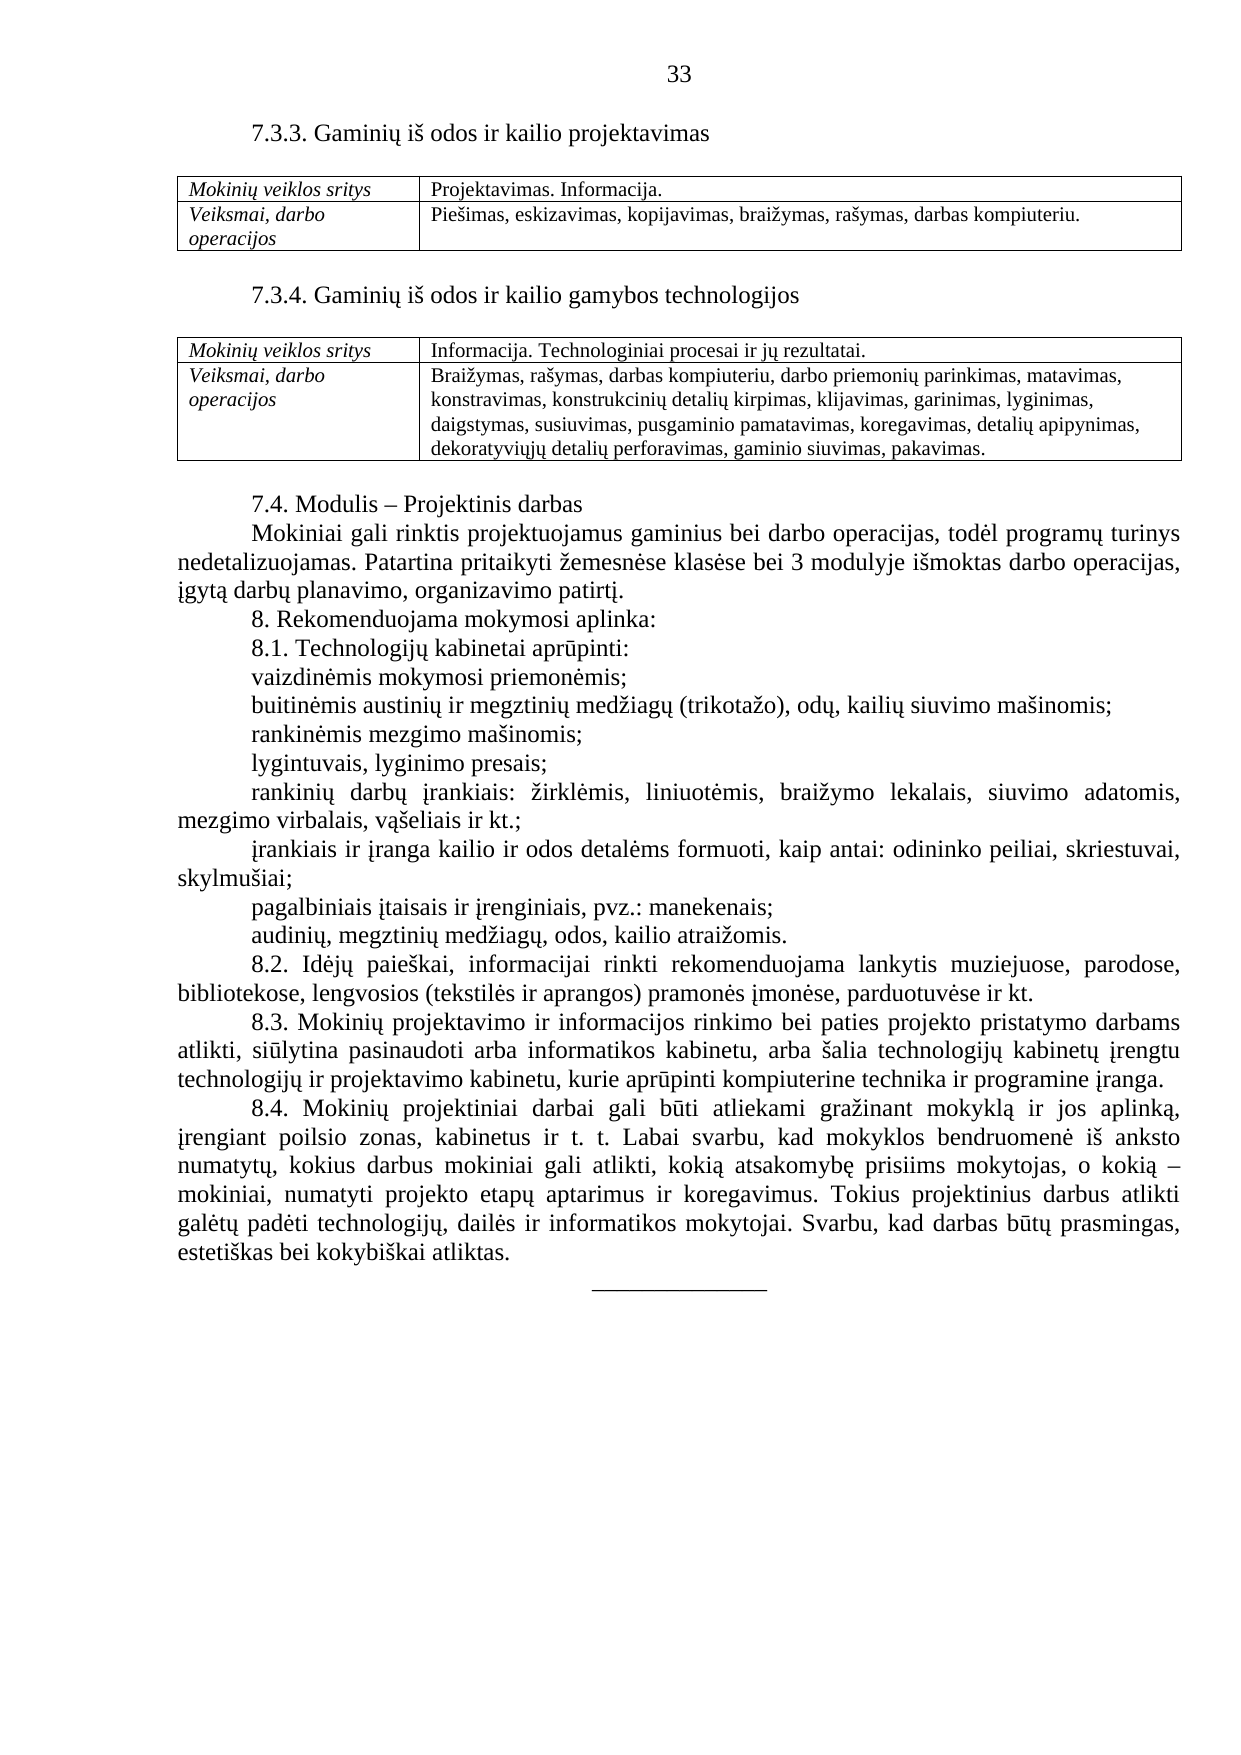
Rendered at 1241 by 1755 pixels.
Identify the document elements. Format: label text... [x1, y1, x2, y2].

text audinių, megztinių medžiagų, odos, kailio atraižomis. [177, 921, 1181, 949]
text 7.3.3. Gaminių iš odos ir kailio projektavimas [177, 118, 1181, 147]
text rankinių darbų įrankiais: žirklėmis, liniuotėmis, braižymo lekalais, siuvimo adatomis, mezgimo virbalais, vąšeliais ir kt.; [177, 777, 1181, 834]
table_header Mokinių veiklos sritys [178, 338, 419, 362]
table_header Projektavimas. Informacija. [420, 177, 1181, 201]
text 7.3.4. Gaminių iš odos ir kailio gamybos technologijos [177, 280, 1181, 308]
text 8.2. Idėjų paieškai, informacijai rinkti rekomenduojama lankytis muziejuose, parodose, bibliotekose, lengvosios (tekstilės ir aprangos) pramonės įmonėse, parduotuvėse ir kt. [177, 949, 1181, 1007]
table_cell Braižymas, rašymas, darbas kompiuteriu, darbo priemonių parinkimas, matavimas, konstravimas, konstrukcinių detalių kirpimas, klijavimas, garinimas, lyginimas, daigstymas, susiuvimas, pusgaminio pamatavimas, koregavimas, detalių apipynimas, dekoratyviųjų detalių perforavimas, gaminio siuvimas, pakavimas. [420, 363, 1181, 459]
text 7.4. Modulis – Projektinis darbas [177, 489, 1181, 518]
text rankinėmis mezgimo mašinomis; [177, 719, 1181, 748]
table_cell Veiksmai, darbo operacijos [178, 363, 419, 459]
table_header Informacija. Technologiniai procesai ir jų rezultatai. [420, 338, 1181, 362]
text pagalbiniais įtaisais ir įrenginiais, pvz.: manekenais; [177, 892, 1181, 921]
table_header Mokinių veiklos sritys [178, 177, 419, 201]
text ______________ [177, 1266, 1181, 1294]
table_cell Piešimas, eskizavimas, kopijavimas, braižymas, rašymas, darbas kompiuteriu. [420, 202, 1181, 250]
text 8.4. Mokinių projektiniai darbai gali būti atliekami gražinant mokyklą ir jos aplinką, įrengiant poilsio zonas, kabinetus ir t. t. Labai svarbu, kad mokyklos bendruomenė iš anksto numatytų, kokius darbus mokiniai gali atlikti, kokią atsakomybę prisiims mokytojas, o kokią – mokiniai, numatyti projekto etapų aptarimus ir koregavimus. Tokius projektinius darbus atlikti galėtų padėti technologijų, dailės ir informatikos mokytojai. Svarbu, kad darbas būtų prasmingas, estetiškas bei kokybiškai atliktas. [177, 1093, 1181, 1266]
text 8. Rekomenduojama mokymosi aplinka: [177, 604, 1181, 633]
text vaizdinėmis mokymosi priemonėmis; [177, 662, 1181, 691]
text lygintuvais, lyginimo presais; [177, 748, 1181, 777]
text 8.1. Technologijų kabinetai aprūpinti: [177, 633, 1181, 662]
table_cell Veiksmai, darbo operacijos [178, 202, 419, 250]
text Mokiniai gali rinktis projektuojamus gaminius bei darbo operacijas, todėl programų turinys nedetalizuojamas. Patartina pritaikyti žemesnėse klasėse bei 3 modulyje išmoktas darbo operacijas, įgytą darbų planavimo, organizavimo patirtį. [177, 518, 1181, 604]
text buitinėmis austinių ir megztinių medžiagų (trikotažo), odų, kailių siuvimo mašinomis; [177, 691, 1181, 719]
text įrankiais ir įranga kailio ir odos detalėms formuoti, kaip antai: odininko peiliai, skriestuvai, skylmušiai; [177, 834, 1181, 892]
text 8.3. Mokinių projektavimo ir informacijos rinkimo bei paties projekto pristatymo darbams atlikti, siūlytina pasinaudoti arba informatikos kabinetu, arba šalia technologijų kabinetų įrengtu technologijų ir projektavimo kabinetu, kurie aprūpinti kompiuterine technika ir programine įranga. [177, 1007, 1181, 1093]
